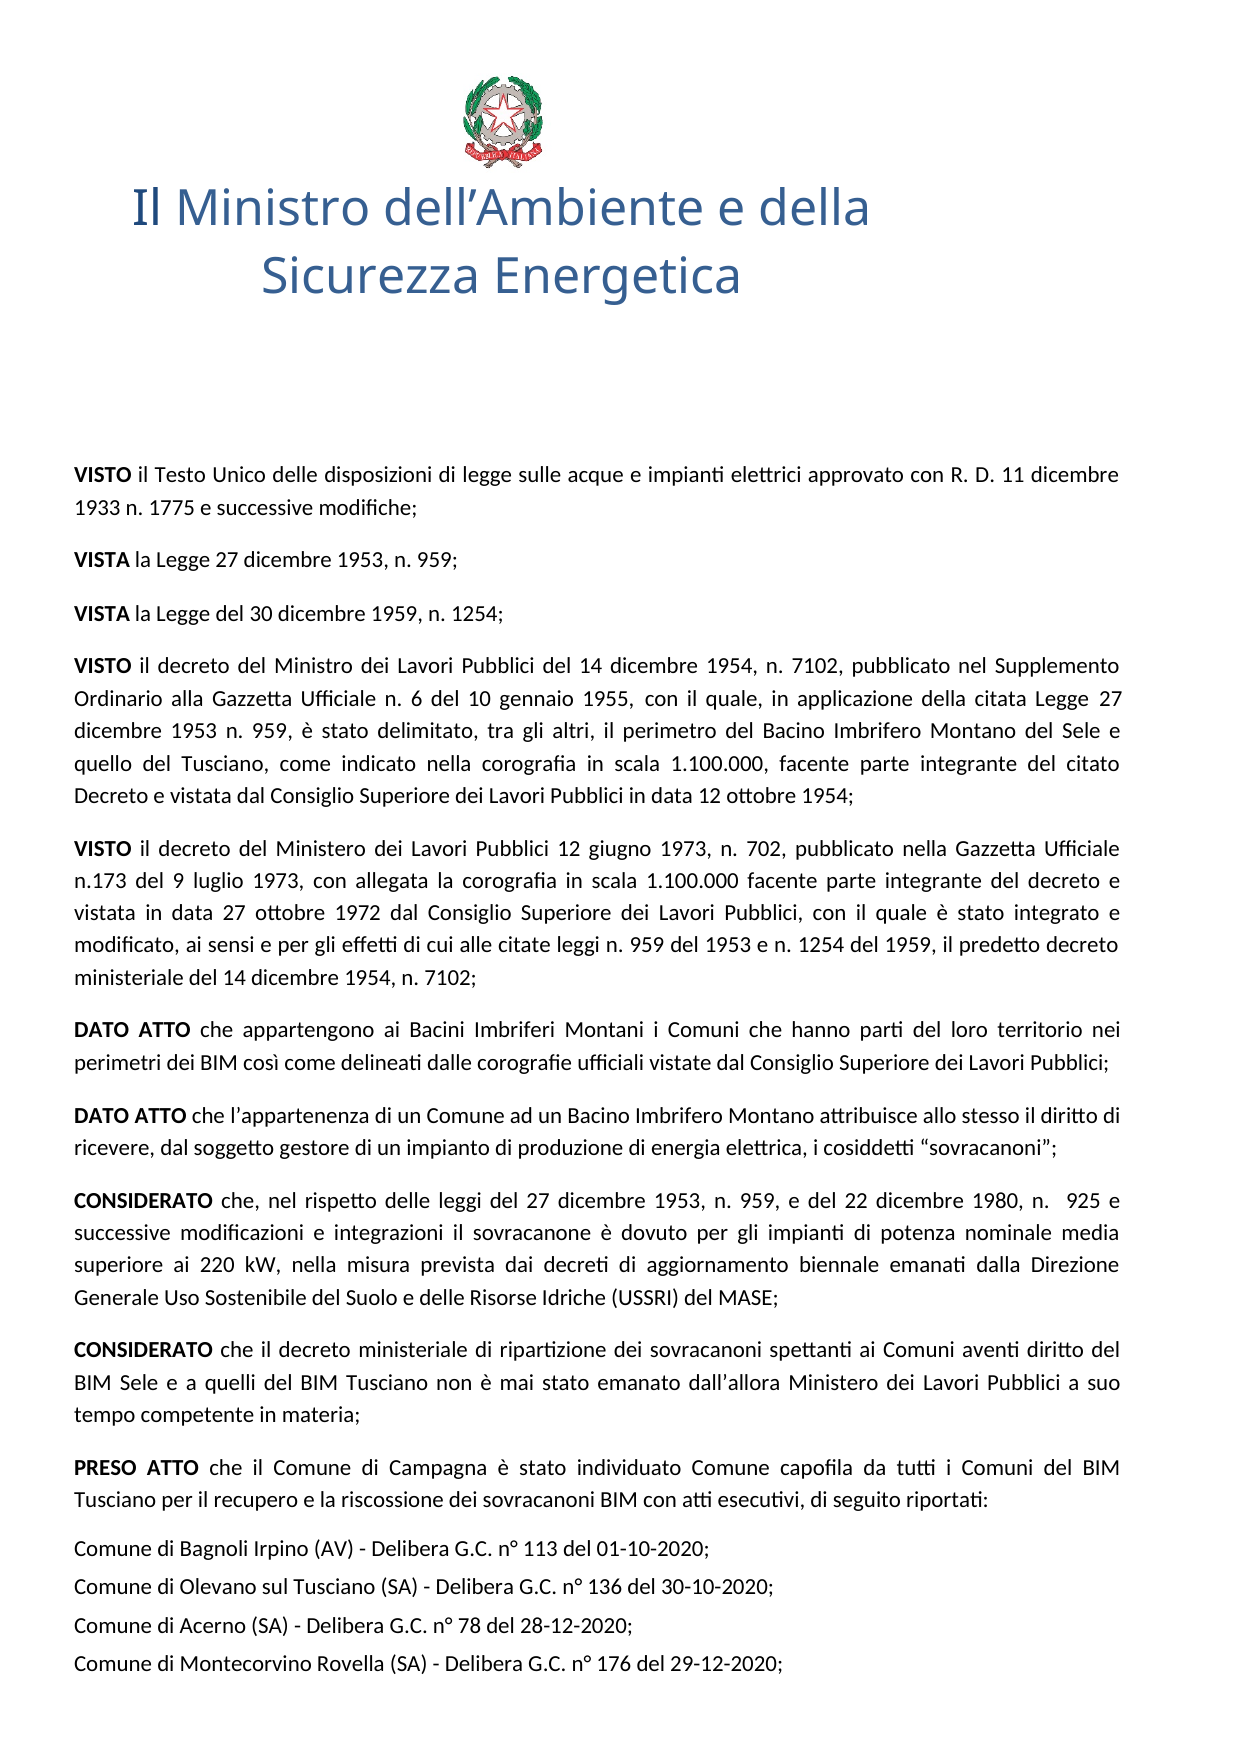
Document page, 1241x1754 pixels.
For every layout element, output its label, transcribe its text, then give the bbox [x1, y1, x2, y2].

text DATO ATTO che appartengono ai Bacini Imbriferi Montani i Comuni che hanno parti del loro territorio nei perimetri dei BIM così come delineati dalle corografie ufficiali vistate dal Consiglio Superiore dei Lavori Pubblici; [74, 1016, 1122, 1076]
text Comune di Olevano sul Tusciano (SA) - Delibera G.C. n° 136 del 30-10-2020; [74, 1572, 1122, 1601]
text VISTO il decreto del Ministero dei Lavori Pubblici 12 giugno 1973, n. 702, pubblicato nella Gazzetta Ufficiale n.173 del 9 luglio 1973, con allegata la corografia in scala 1.100.000 facente parte integrante del decreto e vistata in data 27 ottobre 1972 dal Consiglio Superiore dei Lavori Pubblici, con il quale è stato integrato e modificato, ai sensi e per gli effetti di cui alle citate leggi n. 959 del 1953 e n. 1254 del 1959, il predetto decreto ministeriale del 14 dicembre 1954, n. 7102; [74, 834, 1122, 991]
text Comune di Montecorvino Rovella (SA) - Delibera G.C. n° 176 del 29-12-2020; [74, 1649, 1122, 1677]
text CONSIDERATO che il decreto ministeriale di ripartizione dei sovracanoni spettanti ai Comuni aventi diritto del BIM Sele e a quelli del BIM Tusciano non è mai stato emanato dall’allora Ministero dei Lavori Pubblici a suo tempo competente in materia; [74, 1336, 1122, 1428]
text VISTA la Legge del 30 dicembre 1959, n. 1254; [74, 599, 1122, 627]
text VISTO il Testo Unico delle disposizioni di legge sulle acque e impianti elettrici approvato con R. D. 11 dicembre 1933 n. 1775 e successive modifiche; [74, 460, 1122, 521]
text DATO ATTO che l’appartenenza di un Comune ad un Bacino Imbrifero Montano attribuisce allo stesso il diritto di ricevere, dal soggetto gestore di un impianto di produzione di energia elettrica, i cosiddetti “sovracanoni”; [74, 1101, 1122, 1161]
text VISTA la Legge 27 dicembre 1953, n. 959; [74, 546, 1122, 574]
text CONSIDERATO che, nel rispetto delle leggi del 27 dicembre 1953, n. 959, e del 22 dicembre 1980, n. 925 e successive modificazioni e integrazioni il sovracanone è dovuto per gli impianti di potenza nominale media superiore ai 220 kW, nella misura prevista dai decreti di aggiornamento biennale emanati dalla Direzione Generale Uso Sostenibile del Suolo e delle Risorse Idriche (USSRI) del MASE; [74, 1186, 1122, 1311]
text VISTO il decreto del Ministro dei Lavori Pubblici del 14 dicembre 1954, n. 7102, pubblicato nel Supplemento Ordinario alla Gazzetta Ufficiale n. 6 del 10 gennaio 1955, con il quale, in applicazione della citata Legge 27 dicembre 1953 n. 959, è stato delimitato, tra gli altri, il perimetro del Bacino Imbrifero Montano del Sele e quello del Tusciano, come indicato nella corografia in scala 1.100.000, facente parte integrante del citato Decreto e vistata dal Consiglio Superiore dei Lavori Pubblici in data 12 ottobre 1954; [74, 652, 1122, 809]
text Comune di Bagnoli Irpino (AV) - Delibera G.C. n° 113 del 01-10-2020; [74, 1534, 1122, 1562]
text PRESO ATTO che il Comune di Campagna è stato individuato Comune capofila da tutti i Comuni del BIM Tusciano per il recupero e la riscossione dei sovracanoni BIM con atti esecutivi, di seguito riportati: [74, 1453, 1122, 1513]
text Comune di Acerno (SA) - Delibera G.C. n° 78 del 28-12-2020; [74, 1611, 1122, 1639]
